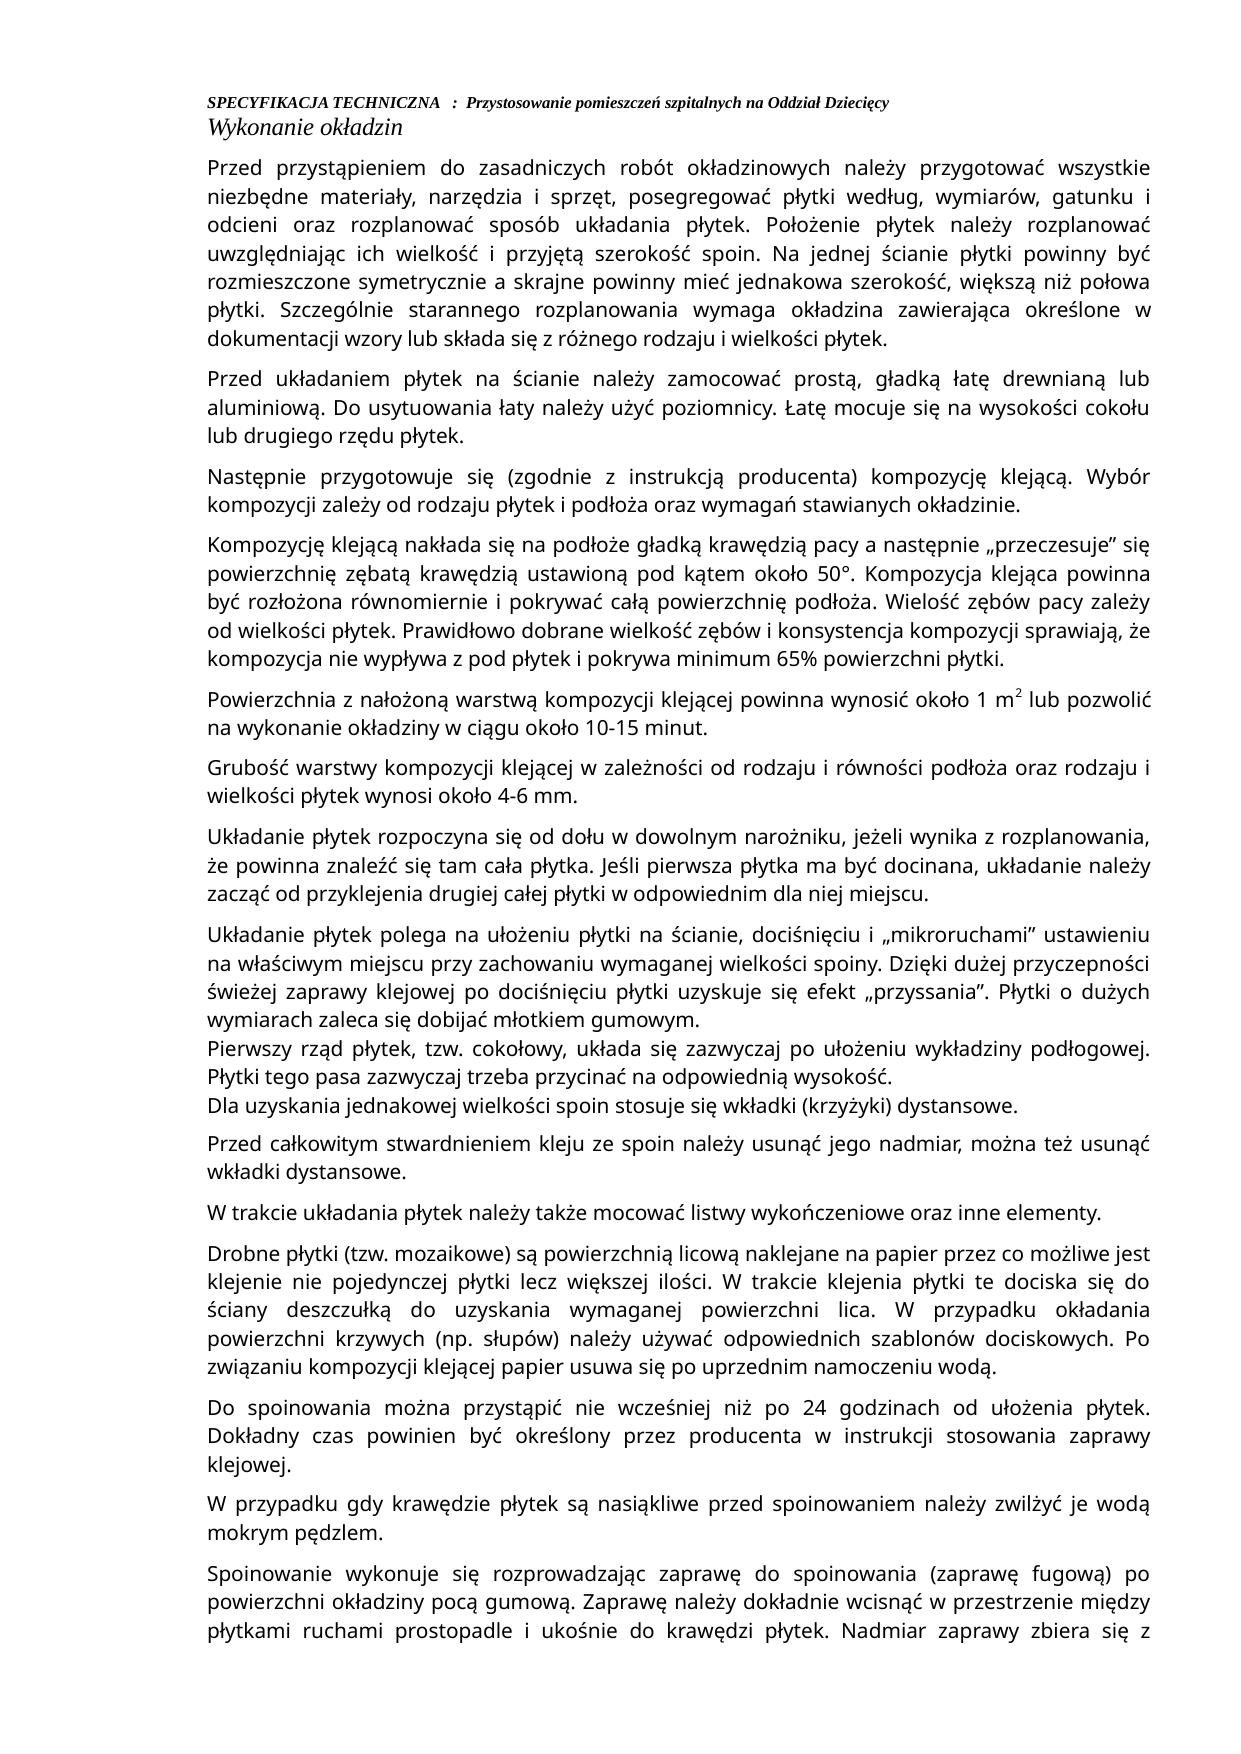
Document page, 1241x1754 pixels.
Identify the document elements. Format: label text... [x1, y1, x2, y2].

text Wykonanie okładzin [207, 112, 1151, 141]
text Przed przystąpieniem do zasadniczych robót okładzinowych należy przygotować wszystkie niezbędne materiały, narzędzia i sprzęt, posegregować płytki według, wymiarów, gatunku i odcieni oraz rozplanować sposób układania płytek. Położenie płytek należy rozplanować uwzględniając ich wielkość i przyjętą szerokość spoin. Na jednej ścianie płytki powinny być rozmieszczone symetrycznie a skrajne powinny mieć jednakowa szerokość, większą niż połowa płytki. Szczególnie starannego rozplanowania wymaga okładzina zawierająca określone w dokumentacji wzory lub składa się z różnego rodzaju i wielkości płytek. [207, 153, 1151, 352]
text W przypadku gdy krawędzie płytek są nasiąkliwe przed spoinowaniem należy zwilżyć je wodą mokrym pędzlem. [207, 1489, 1151, 1546]
text Układanie płytek rozpoczyna się od dołu w dowolnym narożniku, jeżeli wynika z rozplanowania, że powinna znaleźć się tam cała płytka. Jeśli pierwsza płytka ma być docinana, układanie należy zacząć od przyklejenia drugiej całej płytki w odpowiednim dla niej miejscu. [207, 822, 1151, 908]
text Układanie płytek polega na ułożeniu płytki na ścianie, dociśnięciu i „mikroruchami” ustawieniu na właściwym miejscu przy zachowaniu wymaganej wielkości spoiny. Dzięki dużej przyczepności świeżej zaprawy klejowej po dociśnięciu płytki uzyskuje się efekt „przyssania”. Płytki o dużych wymiarach zaleca się dobijać młotkiem gumowym. [207, 920, 1151, 1034]
text Przed całkowitym stwardnieniem kleju ze spoin należy usunąć jego nadmiar, można też usunąć wkładki dystansowe. [207, 1129, 1151, 1186]
text Spoinowanie wykonuje się rozprowadzając zaprawę do spoinowania (zaprawę fugową) po powierzchni okładziny pocą gumową. Zaprawę należy dokładnie wcisnąć w przestrzenie między płytkami ruchami prostopadle i ukośnie do krawędzi płytek. Nadmiar zaprawy zbiera się z [207, 1559, 1151, 1644]
text Drobne płytki (tzw. mozaikowe) są powierzchnią licową naklejane na papier przez co możliwe jest klejenie nie pojedynczej płytki lecz większej ilości. W trakcie klejenia płytki te dociska się do ściany deszczułką do uzyskania wymaganej powierzchni lica. W przypadku okładania powierzchni krzywych (np. słupów) należy używać odpowiednich szablonów dociskowych. Po związaniu kompozycji klejącej papier usuwa się po uprzednim namoczeniu wodą. [207, 1239, 1151, 1381]
text Grubość warstwy kompozycji klejącej w zależności od rodzaju i równości podłoża oraz rodzaju i wielkości płytek wynosi około 4-6 mm. [207, 753, 1151, 810]
text Pierwszy rząd płytek, tzw. cokołowy, układa się zazwyczaj po ułożeniu wykładziny podłogowej. Płytki tego pasa zazwyczaj trzeba przycinać na odpowiednią wysokość. [207, 1034, 1151, 1091]
text Kompozycję klejącą nakłada się na podłoże gładką krawędzią pacy a następnie „przeczesuje” się powierzchnię zębatą krawędzią ustawioną pod kątem około 50°. Kompozycja klejąca powinna być rozłożona równomiernie i pokrywać całą powierzchnię podłoża. Wielość zębów pacy zależy od wielkości płytek. Prawidłowo dobrane wielkość zębów i konsystencja kompozycji sprawiają, że kompozycja nie wypływa z pod płytek i pokrywa minimum 65% powierzchni płytki. [207, 531, 1151, 673]
text Do spoinowania można przystąpić nie wcześniej niż po 24 godzinach od ułożenia płytek. Dokładny czas powinien być określony przez producenta w instrukcji stosowania zaprawy klejowej. [207, 1393, 1151, 1478]
text Powierzchnia z nałożoną warstwą kompozycji klejącej powinna wynosić około 1 m2 lub pozwolić na wykonanie okładziny w ciągu około 10-15 minut. [207, 685, 1151, 742]
text Następnie przygotowuje się (zgodnie z instrukcją producenta) kompozycję klejącą. Wybór kompozycji zależy od rodzaju płytek i podłoża oraz wymagań stawianych okładzinie. [207, 462, 1151, 519]
text W trakcie układania płytek należy także mocować listwy wykończeniowe oraz inne elementy. [207, 1198, 1151, 1226]
text Dla uzyskania jednakowej wielkości spoin stosuje się wkładki (krzyżyki) dystansowe. [207, 1091, 1151, 1119]
text Przed układaniem płytek na ścianie należy zamocować prostą, gładką łatę drewnianą lub aluminiową. Do usytuowania łaty należy użyć poziomnicy. Łatę mocuje się na wysokości cokołu lub drugiego rzędu płytek. [207, 364, 1151, 450]
